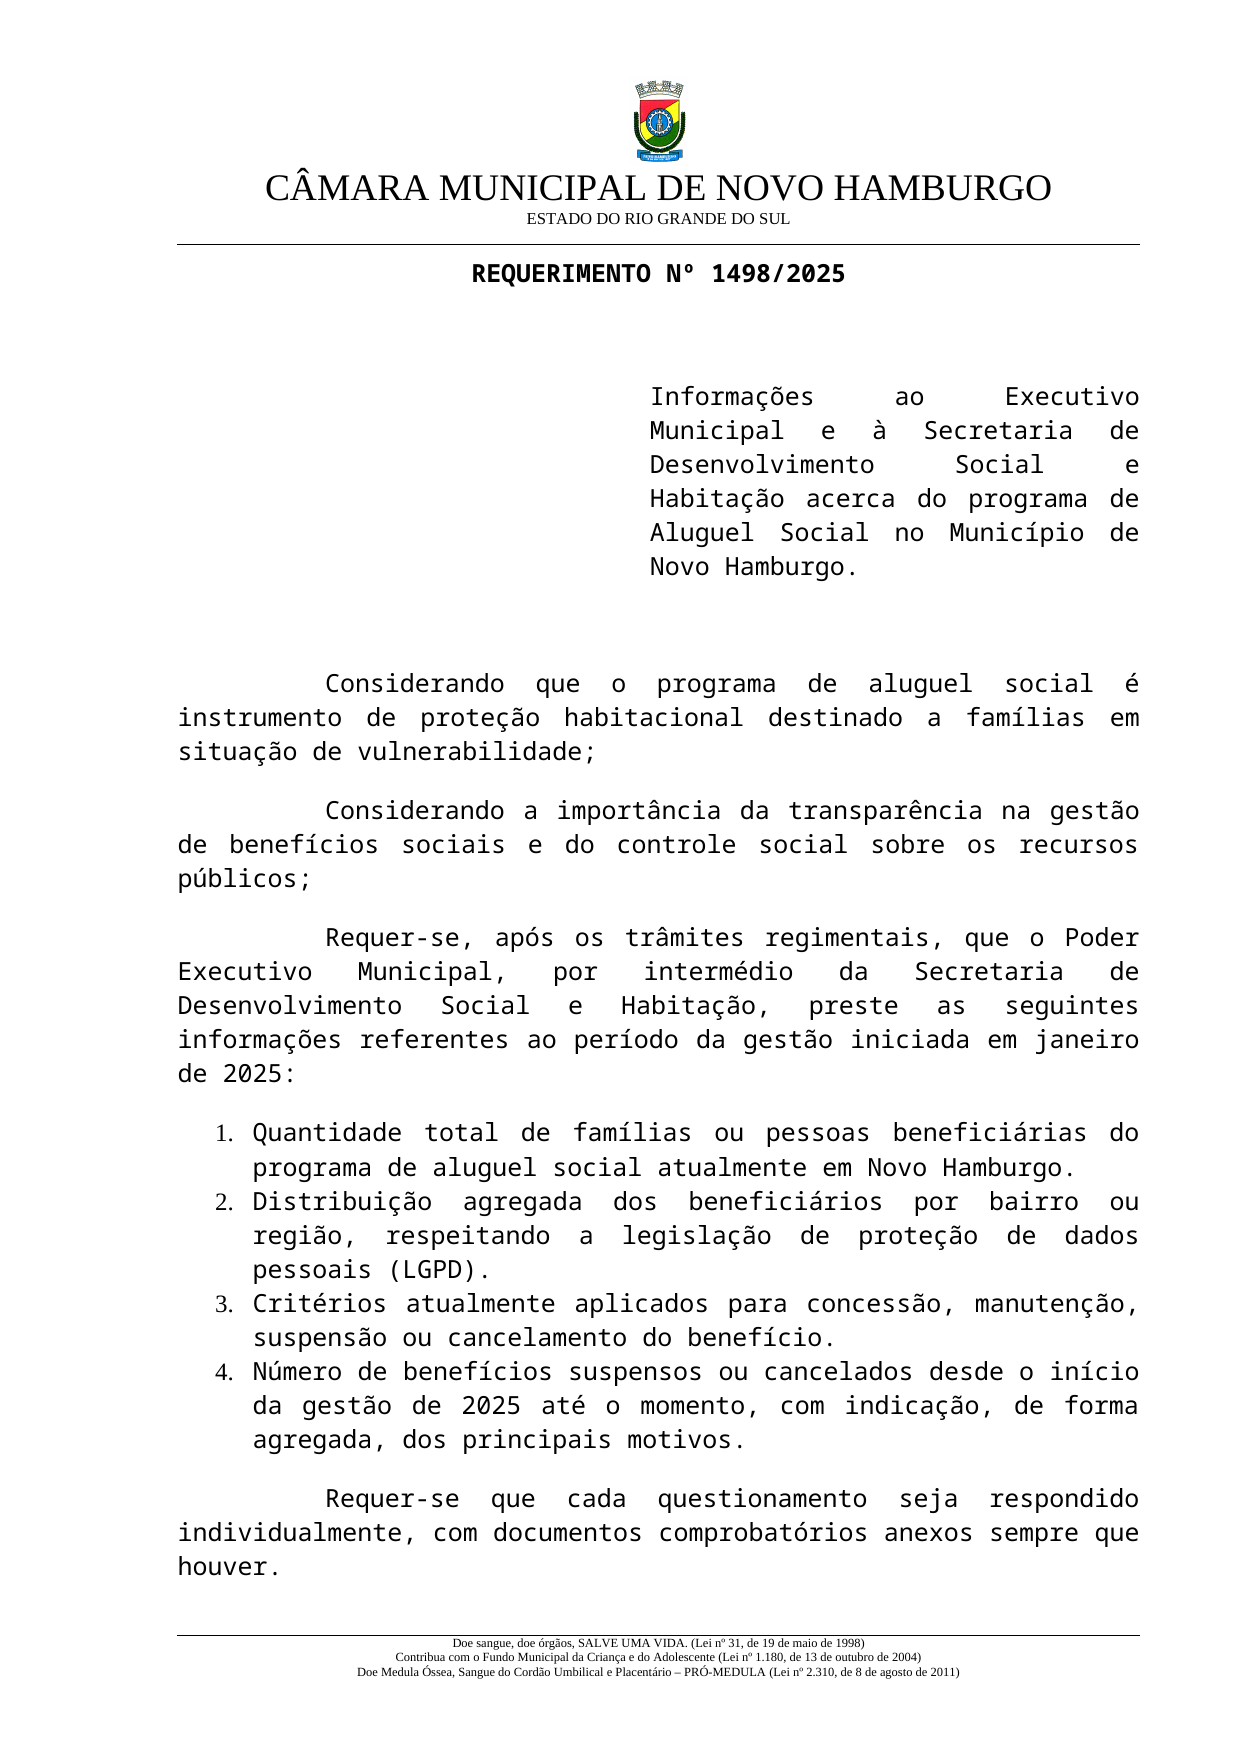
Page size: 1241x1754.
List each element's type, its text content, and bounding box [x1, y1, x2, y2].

text Requer-se que cada questionamento seja respondido individualmente, com documentos comprobatórios anexos sempre que houver. [177, 1481, 1140, 1583]
text Informações ao Executivo Municipal e à Secretaria de Desenvolvimento Social e Habitação acerca do programa de Aluguel Social no Município de Novo Hamburgo. [649, 378, 1140, 583]
list Número de benefícios suspensos ou cancelados desde o início da gestão de 2025 até o momento, com indicação, de forma agregada, dos principais motivos. [215, 1353, 1140, 1456]
list Quantidade total de famílias ou pessoas beneficiárias do programa de aluguel social atualmente em Novo Hamburgo. [215, 1115, 1140, 1183]
text Considerando a importância da transparência na gestão de benefícios sociais e do controle social sobre os recursos públicos; [177, 793, 1140, 895]
text REQUERIMENTO Nº 1498/2025 [177, 256, 1140, 290]
text Considerando que o programa de aluguel social é instrumento de proteção habitacional destinado a famílias em situação de vulnerabilidade; [177, 665, 1140, 768]
list Distribuição agregada dos beneficiários por bairro ou região, respeitando a legislação de proteção de dados pessoais (LGPD). [215, 1183, 1140, 1285]
text Requer-se, após os trâmites regimentais, que o Poder Executivo Municipal, por intermédio da Secretaria de Desenvolvimento Social e Habitação, preste as seguintes informações referentes ao período da gestão iniciada em janeiro de 2025: [177, 920, 1140, 1090]
picture [629, 75, 688, 166]
list Critérios atualmente aplicados para concessão, manutenção, suspensão ou cancelamento do benefício. [215, 1285, 1140, 1353]
